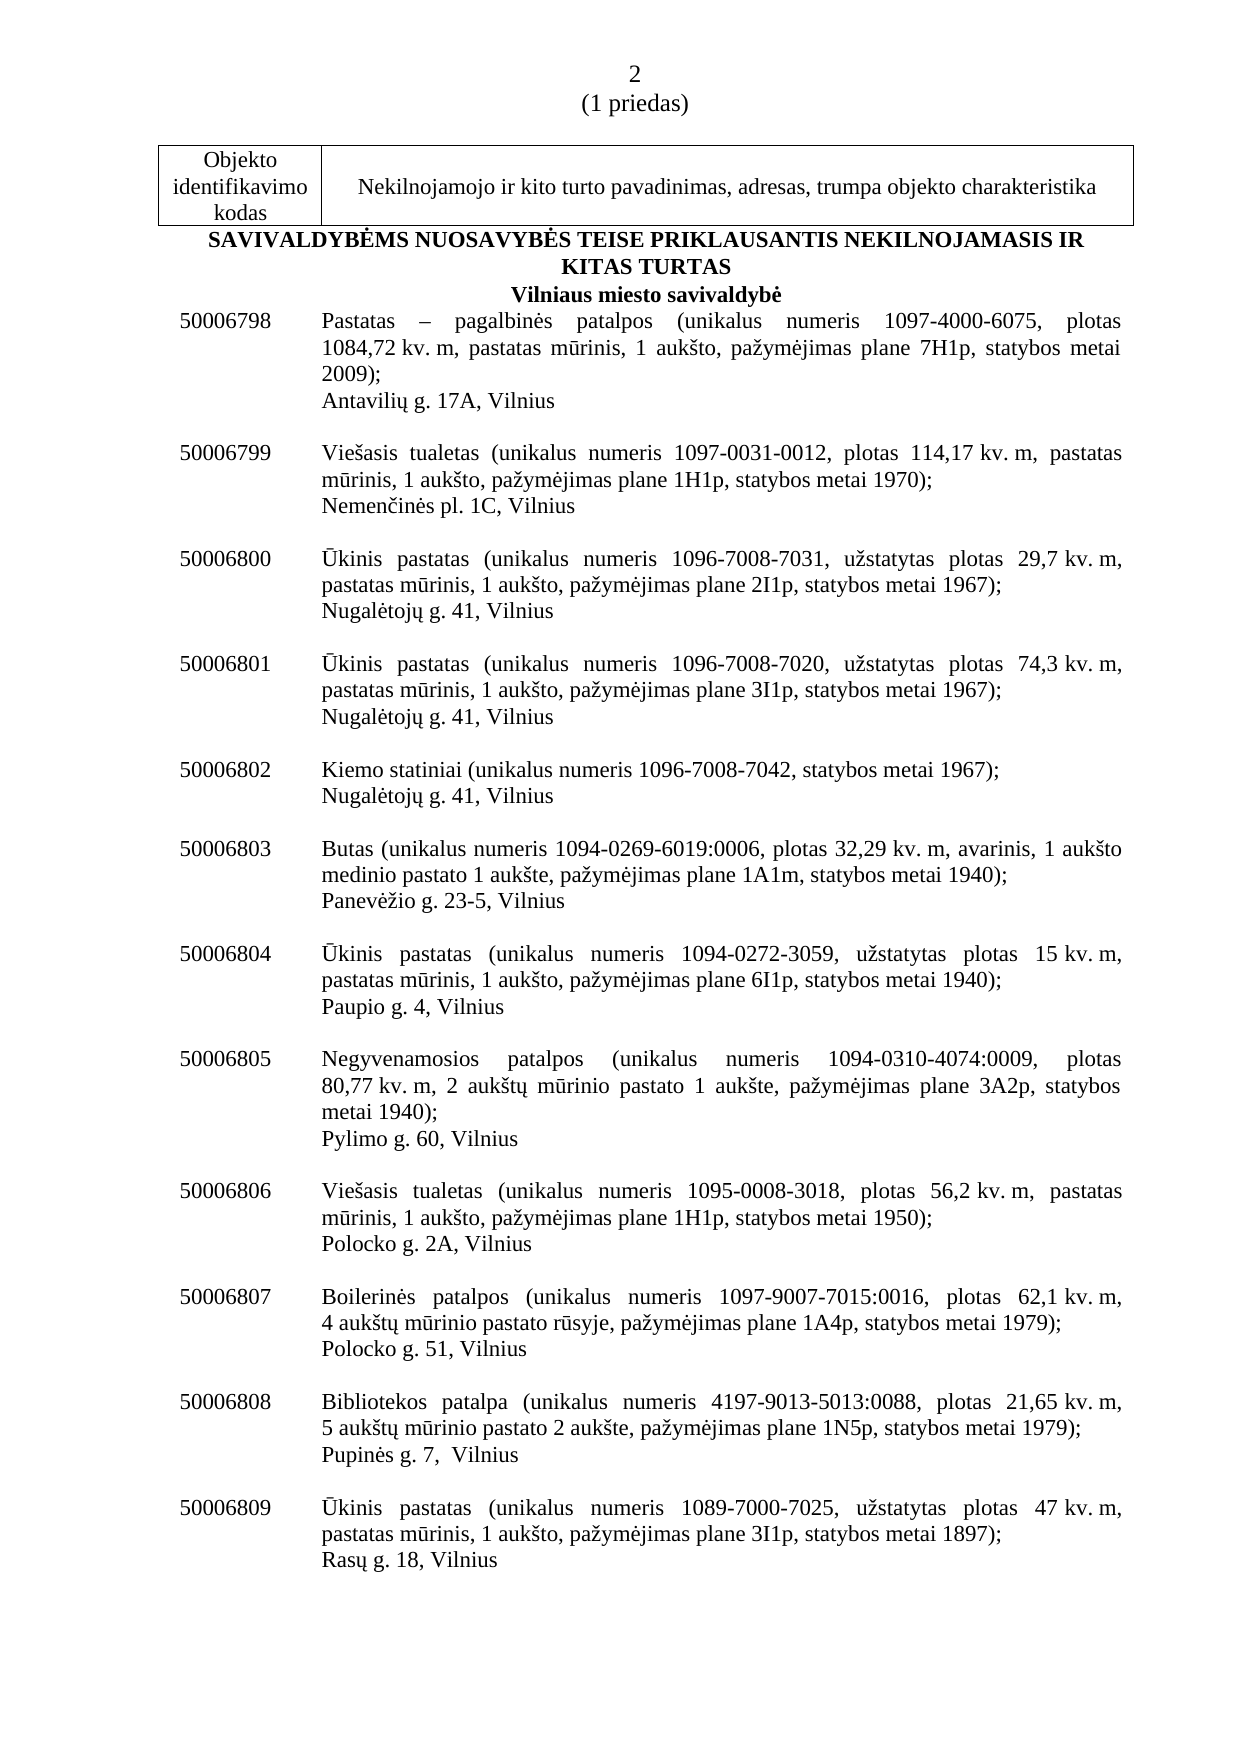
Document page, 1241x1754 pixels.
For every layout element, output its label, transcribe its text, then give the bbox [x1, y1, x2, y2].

table_cell [1134, 1494, 1222, 1599]
table_cell 50006798 Pastatas – pagalbinės patalpos (unikalus numeris 1097-4000-6075, plotas 1084,72 kv. m, pastatas mūrinis, 1 aukšto, pažymėjimas plane 7H1p, statybos metai 2009); Antavilių g. 17A, Vilnius [159, 308, 1133, 439]
table_cell [1134, 545, 1222, 650]
table_cell 50006809 Ūkinis pastatas (unikalus numeris 1089-7000-7025, užstatytas plotas 47 kv. m, pastatas mūrinis, 1 aukšto, pažymėjimas plane 3I1p, statybos metai 1897); Rasų g. 18, Vilnius [159, 1494, 1133, 1599]
table_cell [1134, 1283, 1222, 1388]
table_cell [1134, 281, 1222, 308]
table_cell 50006801 Ūkinis pastatas (unikalus numeris 1096-7008-7020, užstatytas plotas 74,3 kv. m, pastatas mūrinis, 1 aukšto, pažymėjimas plane 3I1p, statybos metai 1967); Nugalėtojų g. 41, Vilnius [159, 650, 1133, 756]
table_cell 50006803 Butas (unikalus numeris 1094-0269-6019:0006, plotas 32,29 kv. m, avarinis, 1 aukšto medinio pastato 1 aukšte, pažymėjimas plane 1A1m, statybos metai 1940); Panevėžio g. 23-5, Vilnius [159, 835, 1133, 940]
table_cell Vilniaus miesto savivaldybė [159, 281, 1133, 308]
table_cell 50006802 Kiemo statiniai (unikalus numeris 1096-7008-7042, statybos metai 1967); Nugalėtojų g. 41, Vilnius [159, 756, 1133, 835]
table_cell 50006805 Negyvenamosios patalpos (unikalus numeris 1094-0310-4074:0009, plotas 80,77 kv. m, 2 aukštų mūrinio pastato 1 aukšte, pažymėjimas plane 3A2p, statybos metai 1940); Pylimo g. 60, Vilnius [159, 1046, 1133, 1177]
table_header [1134, 145, 1222, 225]
table_cell 50006808 Bibliotekos patalpa (unikalus numeris 4197-9013-5013:0088, plotas 21,65 kv. m, 5 aukštų mūrinio pastato 2 aukšte, pažymėjimas plane 1N5p, statybos metai 1979); Pupinės g. 7, Vilnius [159, 1388, 1133, 1493]
table_cell [1134, 1046, 1222, 1177]
table_cell 50006799 Viešasis tualetas (unikalus numeris 1097-0031-0012, plotas 114,17 kv. m, pastatas mūrinis, 1 aukšto, pažymėjimas plane 1H1p, statybos metai 1970); Nemenčinės pl. 1C, Vilnius [159, 439, 1133, 545]
table_header Nekilnojamojo ir kito turto pavadinimas, adresas, trumpa objekto charakteristika [322, 146, 1133, 225]
table_cell 50006806 Viešasis tualetas (unikalus numeris 1095-0008-3018, plotas 56,2 kv. m, pastatas mūrinis, 1 aukšto, pažymėjimas plane 1H1p, statybos metai 1950); Polocko g. 2A, Vilnius [159, 1177, 1133, 1283]
table_cell SAVIVALDYBĖMS NUOSAVYBĖS TEISE PRIKLAUSANTIS NEKILNOJAMASIS IR KITAS TURTAS [159, 226, 1133, 279]
table_cell 50006804 Ūkinis pastatas (unikalus numeris 1094-0272-3059, užstatytas plotas 15 kv. m, pastatas mūrinis, 1 aukšto, pažymėjimas plane 6I1p, statybos metai 1940); Paupio g. 4, Vilnius [159, 940, 1133, 1046]
table_cell [1134, 835, 1222, 940]
table_cell [1134, 1177, 1222, 1283]
table_cell 50006800 Ūkinis pastatas (unikalus numeris 1096-7008-7031, užstatytas plotas 29,7 kv. m, pastatas mūrinis, 1 aukšto, pažymėjimas plane 2I1p, statybos metai 1967); Nugalėtojų g. 41, Vilnius [159, 545, 1133, 650]
table_cell [1134, 1388, 1222, 1493]
table_cell [1134, 308, 1222, 439]
table_cell 50006807 Boilerinės patalpos (unikalus numeris 1097-9007-7015:0016, plotas 62,1 kv. m, 4 aukštų mūrinio pastato rūsyje, pažymėjimas plane 1A4p, statybos metai 1979); Polocko g. 51, Vilnius [159, 1283, 1133, 1388]
table_cell [1134, 650, 1222, 756]
table_cell [1134, 225, 1222, 279]
table_cell [1134, 439, 1222, 545]
table_cell [1134, 756, 1222, 835]
table_cell [1134, 940, 1222, 1046]
table_header Objekto identifikavimo kodas [159, 146, 321, 225]
